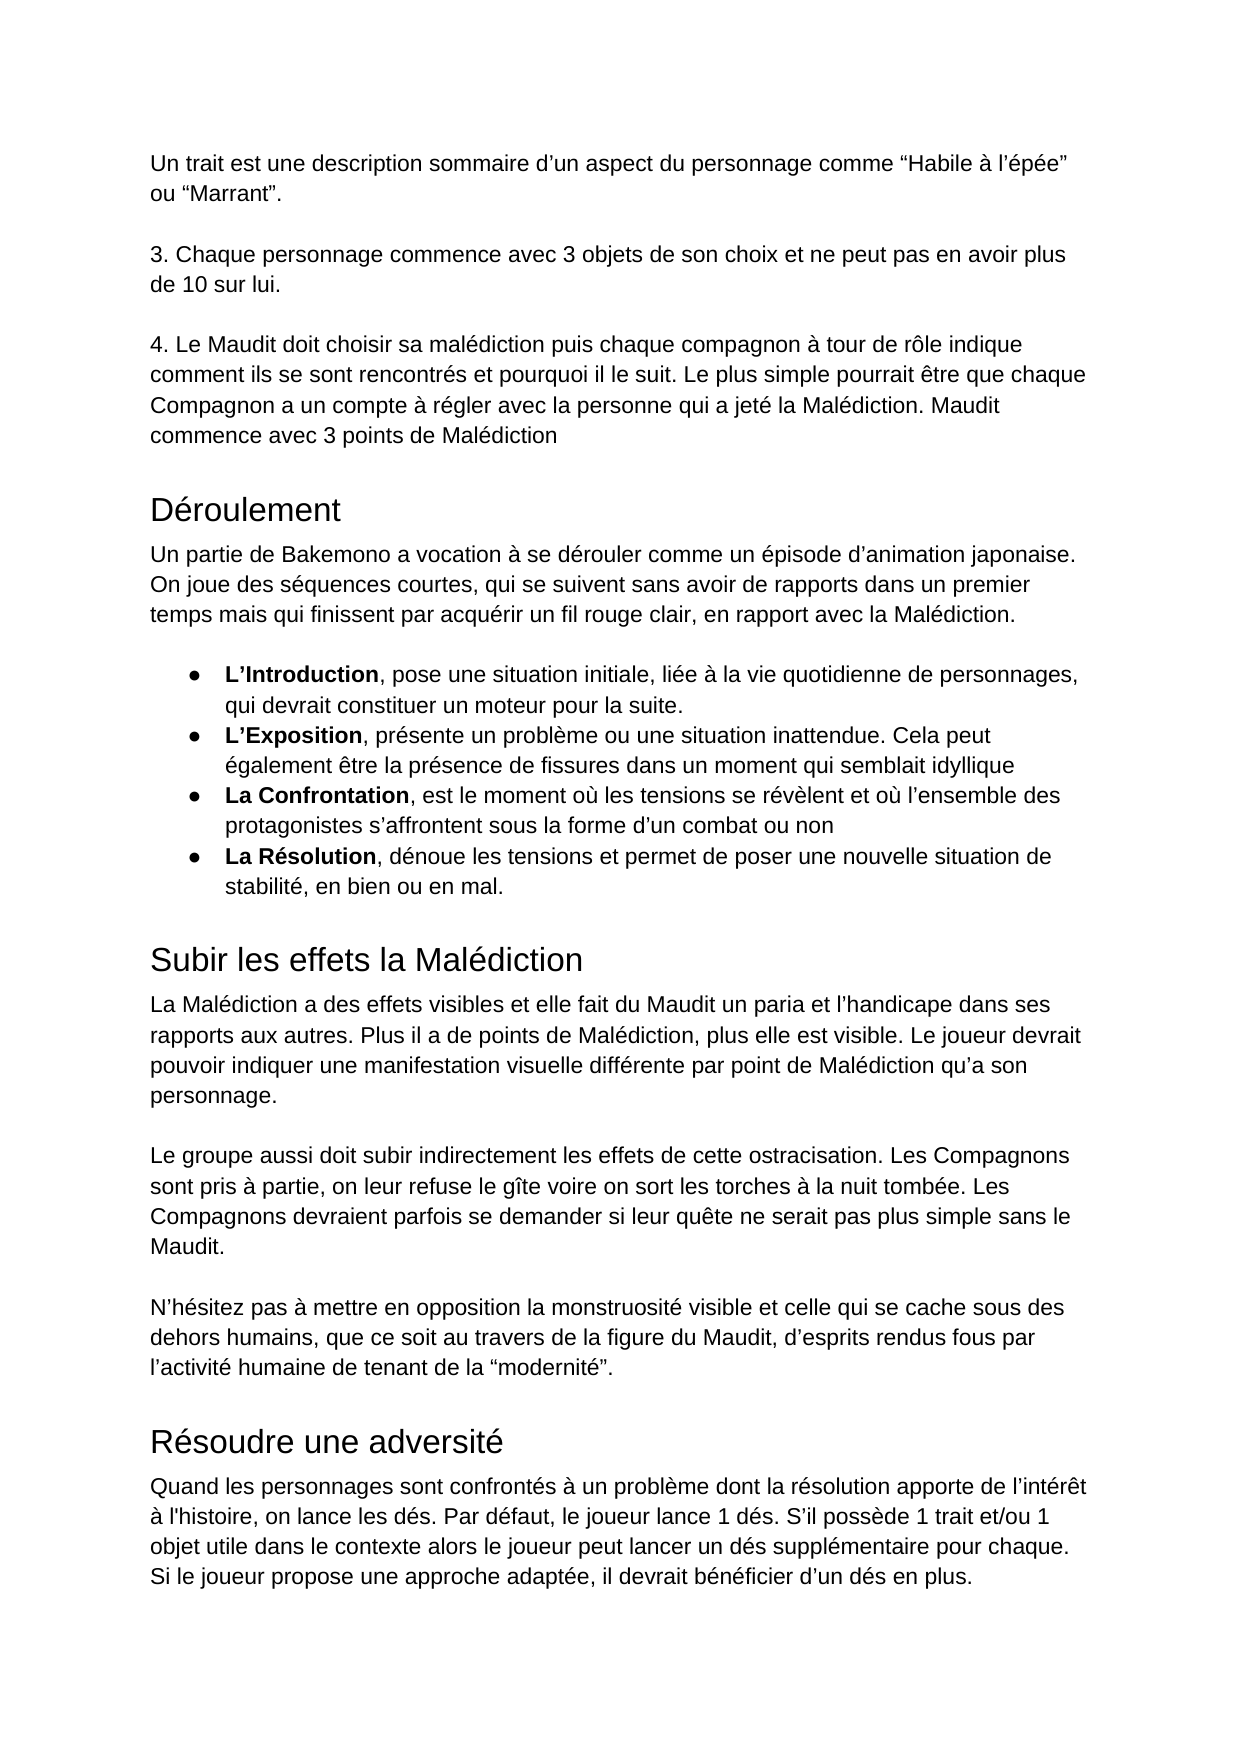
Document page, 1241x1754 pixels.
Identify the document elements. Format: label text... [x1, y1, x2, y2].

text La Malédiction a des effets visibles et elle fait du Maudit un paria et l’handicape dans ses rapports aux autres. Plus il a de points de Malédiction, plus elle est visible. Le joueur devrait pouvoir indiquer une manifestation visuelle différente par point de Malédiction qu’a son personnage. [150, 991, 1090, 1108]
text 4. Le Maudit doit choisir sa malédiction puis chaque compagnon à tour de rôle indique comment ils se sont rencontrés et pourquoi il le suit. Le plus simple pourrait être que chaque Compagnon a un compte à régler avec la personne qui a jeté la Malédiction. Maudit commence avec 3 points de Malédiction [150, 331, 1090, 448]
list L’Introduction, pose une situation initiale, liée à la vie quotidienne de personnages, qui devrait constituer un moteur pour la suite. [187, 661, 1090, 718]
text 3. Chaque personnage commence avec 3 objets de son choix et ne peut pas en avoir plus de 10 sur lui. [150, 241, 1090, 297]
list La Résolution, dénoue les tensions et permet de poser une nouvelle situation de stabilité, en bien ou en mal. [187, 843, 1090, 899]
subtitle Subir les effets la Malédiction [150, 941, 1090, 979]
text Un trait est une description sommaire d’un aspect du personnage comme “Habile à l’épée” ou “Marrant”. [150, 150, 1090, 207]
text N’hésitez pas à mettre en opposition la monstruosité visible et celle qui se cache sous des dehors humains, que ce soit au travers de la figure du Maudit, d’esprits rendus fous par l’activité humaine de tenant de la “modernité”. [150, 1293, 1090, 1380]
subtitle Déroulement [150, 489, 1090, 528]
text Un partie de Bakemono a vocation à se dérouler comme un épisode d’animation japonaise. On joue des séquences courtes, qui se suivent sans avoir de rapports dans un premier temps mais qui finissent par acquérir un fil rouge clair, en rapport avec la Malédiction. [150, 541, 1090, 627]
text Le groupe aussi doit subir indirectement les effets de cette ostracisation. Les Compagnons sont pris à partie, on leur refuse le gîte voire on sort les torches à la nuit tombée. Les Compagnons devraient parfois se demander si leur quête ne serait pas plus simple sans le Maudit. [150, 1142, 1090, 1259]
text Quand les personnages sont confrontés à un problème dont la résolution apporte de l’intérêt à l'histoire, on lance les dés. Par défaut, le joueur lance 1 dés. S’il possède 1 trait et/ou 1 objet utile dans le contexte alors le joueur peut lancer un dés supplémentaire pour chaque. Si le joueur propose une approche adaptée, il devrait bénéficier d’un dés en plus. [150, 1473, 1090, 1589]
subtitle Résoudre une adversité [150, 1422, 1090, 1460]
list La Confrontation, est le moment où les tensions se révèlent et où l’ensemble des protagonistes s’affrontent sous la forme d’un combat ou non [187, 782, 1090, 839]
list L’Exposition, présente un problème ou une situation inattendue. Cela peut également être la présence de fissures dans un moment qui semblait idyllique [187, 722, 1090, 778]
